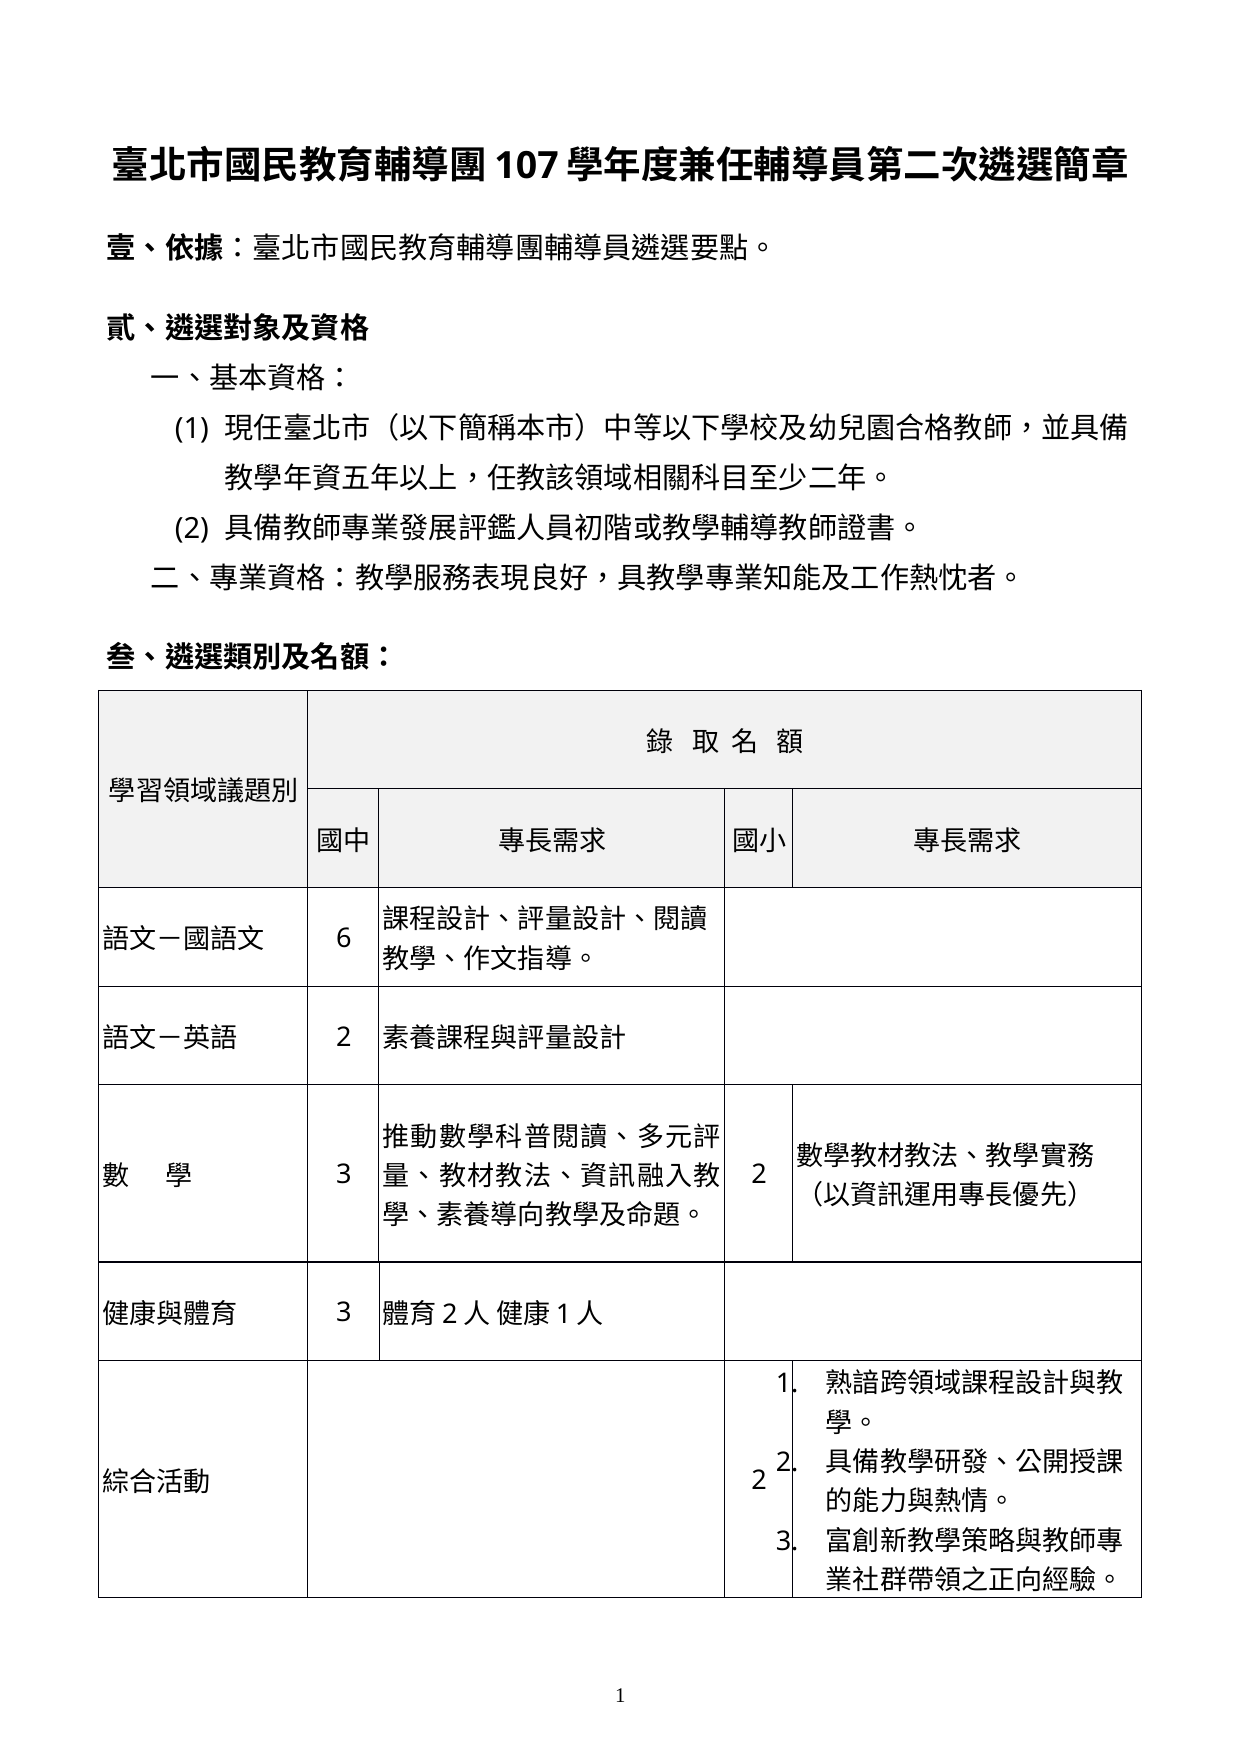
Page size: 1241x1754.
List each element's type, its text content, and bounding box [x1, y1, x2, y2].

table_cell [725, 1263, 1141, 1360]
table_cell [725, 987, 1141, 1084]
subtitle 二、專業資格：教學服務表現良好，具教學專業知能及工作熱忱者。 [151, 548, 1134, 598]
table_cell 數 學 [99, 1085, 307, 1261]
table_cell 數學教材教法、教學實務（以資訊運用專長優先） [793, 1085, 1141, 1261]
table_cell 熟諳跨領域課程設計與教學。 具備教學研發、公開授課的能力與熱情。 富創新教學策略與教師專業社群帶領之正向經驗。 [793, 1361, 1141, 1597]
table_cell 素養課程與評量設計 [379, 987, 724, 1084]
table_cell 2 [725, 1085, 792, 1261]
text 壹、依據：臺北市國民教育輔導團輔導員遴選要點。 [106, 219, 1134, 269]
table_cell 6 [308, 888, 378, 986]
table_cell 綜合活動 [99, 1361, 307, 1597]
table_cell 專長需求 [793, 789, 1141, 887]
table_cell 2 [308, 987, 378, 1084]
table_cell 國小 [725, 789, 792, 887]
table_header 錄 取 名 額 [308, 691, 1141, 788]
list 具備教師專業發展評鑑人員初階或教學輔導教師證書。 [174, 498, 1134, 548]
table_cell 體育2人 健康1人 [380, 1263, 724, 1360]
table_cell [308, 1361, 724, 1597]
table_cell 推動數學科普閱讀、多元評量、教材教法、資訊融入教學、素養導向教學及命題。 [379, 1085, 724, 1261]
table_cell 語文－國語文 [99, 888, 307, 986]
subtitle 一、基本資格： [151, 348, 1134, 398]
subtitle 貳、遴選對象及資格 [106, 298, 1134, 348]
table_cell 專長需求 [379, 789, 724, 887]
subtitle 現任臺北市（以下簡稱本市）中等以下學校及幼兒園合格教師，並具備教學年資五年以上，任教該領域相關科目至少二年。 [174, 398, 1134, 498]
subtitle 臺北市國民教育輔導團107學年度兼任輔導員第二次遴選簡章 [106, 136, 1134, 190]
table_cell 語文－英語 [99, 987, 307, 1084]
subtitle 叁、遴選類別及名額： [106, 627, 1134, 677]
table_cell 3 [308, 1263, 379, 1360]
table_cell [725, 888, 1141, 986]
table_cell 2 [725, 1361, 792, 1597]
table_cell 課程設計、評量設計、閱讀教學、作文指導。 [379, 888, 724, 986]
table_cell 國中 [308, 789, 378, 887]
table_cell 3 [308, 1085, 378, 1261]
table_header 學習領域議題別 [99, 691, 307, 887]
table_cell 健康與體育 [99, 1263, 307, 1360]
